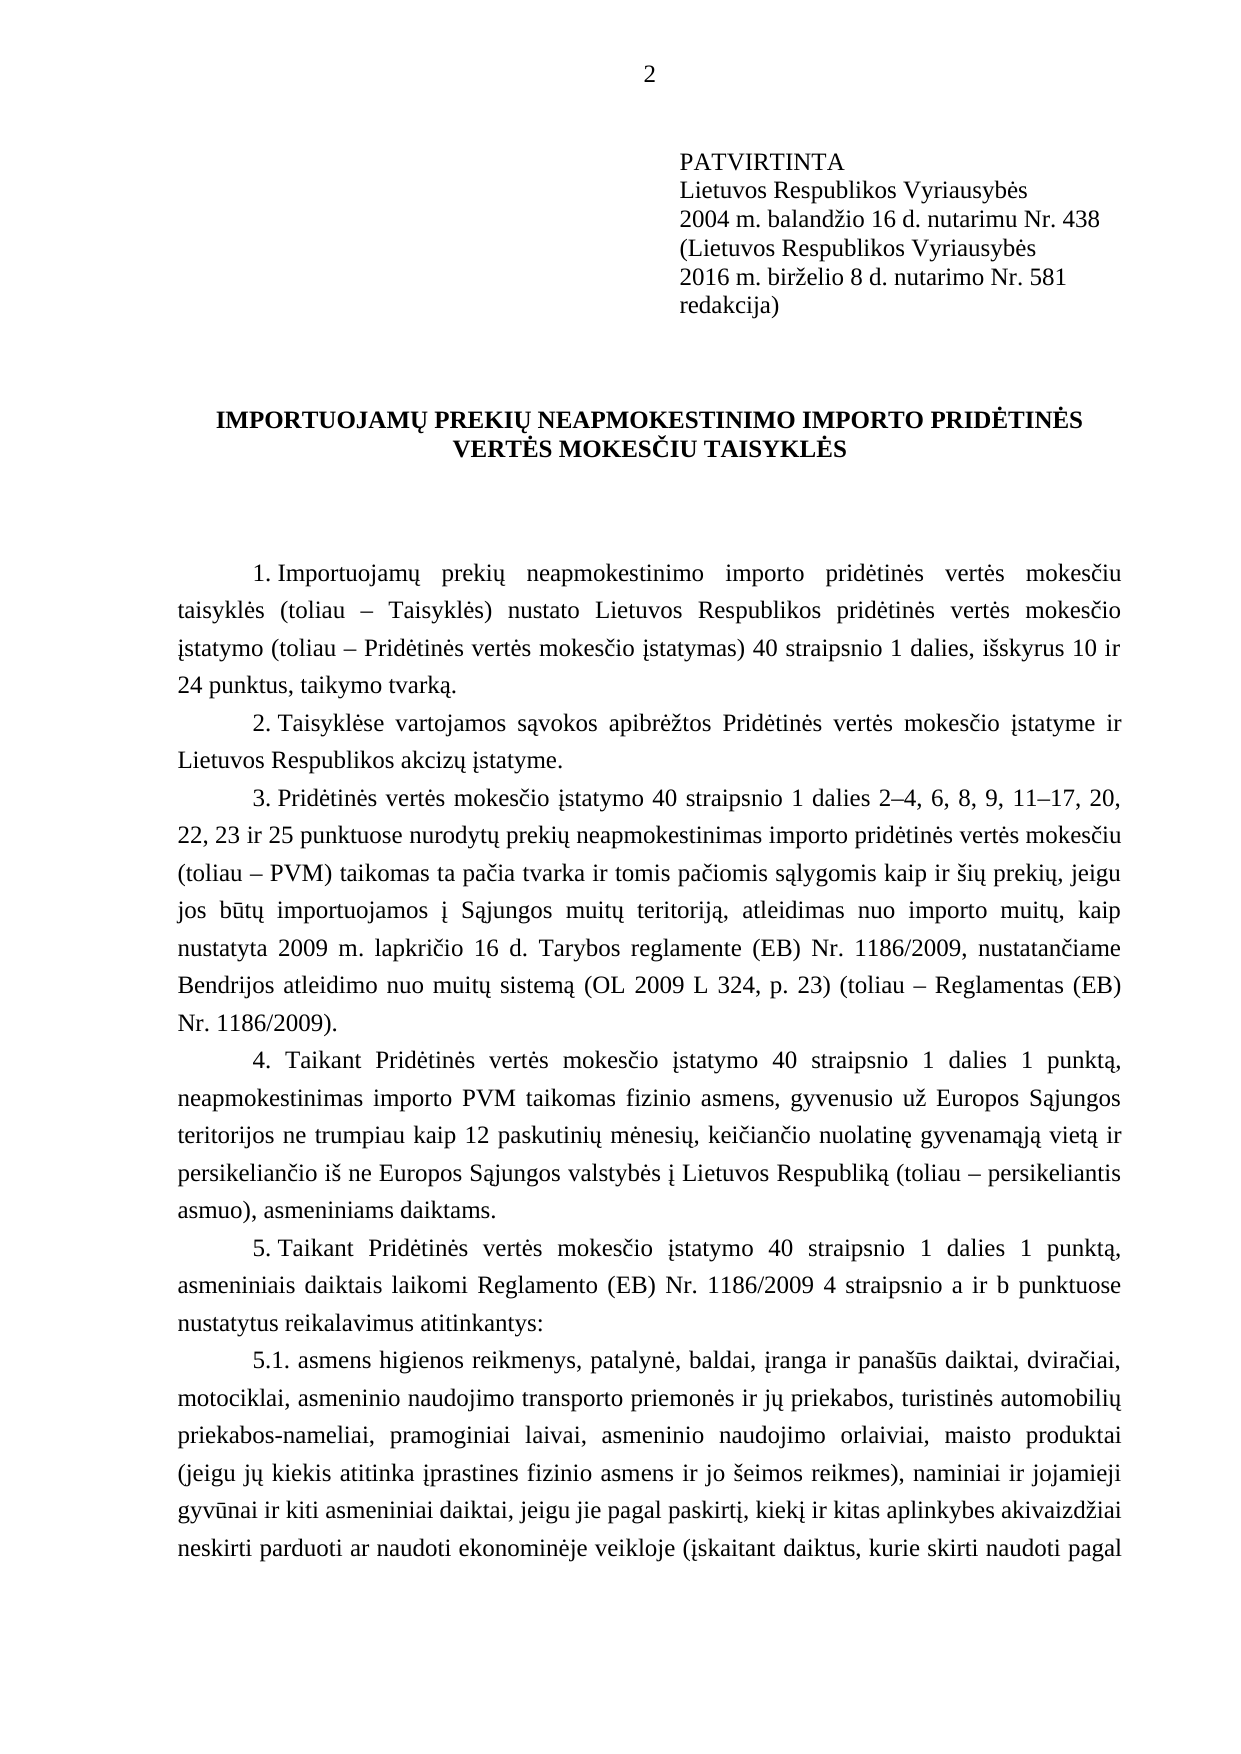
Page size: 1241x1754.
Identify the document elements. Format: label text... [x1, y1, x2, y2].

text 3. Pridėtinės vertės mokesčio įstatymo 40 straipsnio 1 dalies 2–4, 6, 8, 9, 11–17, 20, 22, 23 ir 25 punktuose nurodytų prekių neapmokestinimas importo pridėtinės vertės mokesčiu (toliau – PVM) taikomas ta pačia tvarka ir tomis pačiomis sąlygomis kaip ir šių prekių, jeigu jos būtų importuojamos į Sąjungos muitų teritoriją, atleidimas nuo importo muitų, kaip nustatyta 2009 m. lapkričio 16 d. Tarybos reglamente (EB) Nr. 1186/2009, nustatančiame Bendrijos atleidimo nuo muitų sistemą (OL 2009 L 324, p. 23) (toliau – Reglamentas (EB) Nr. 1186/2009). [177, 774, 1122, 1037]
text IMPORTUOJAMŲ PREKIŲ NEAPMOKESTINIMO IMPORTO PRIDĖTINĖS VERTĖS MOKESČIU TAISYKLĖS [177, 406, 1122, 463]
text 4. Taikant Pridėtinės vertės mokesčio įstatymo 40 straipsnio 1 dalies 1 punktą, neapmokestinimas importo PVM taikomas fizinio asmens, gyvenusio už Europos Sąjungos teritorijos ne trumpiau kaip 12 paskutinių mėnesių, keičiančio nuolatinę gyvenamąją vietą ir persikeliančio iš ne Europos Sąjungos valstybės į Lietuvos Respubliką (toliau – persikeliantis asmuo), asmeniniams daiktams. [177, 1037, 1122, 1224]
text 5. Taikant Pridėtinės vertės mokesčio įstatymo 40 straipsnio 1 dalies 1 punktą, asmeniniais daiktais laikomi Reglamento (EB) Nr. 1186/2009 4 straipsnio a ir b punktuose nustatytus reikalavimus atitinkantys: [177, 1224, 1122, 1337]
text 5.1. asmens higienos reikmenys, patalynė, baldai, įranga ir panašūs daiktai, dviračiai, motociklai, asmeninio naudojimo transporto priemonės ir jų priekabos, turistinės automobilių priekabos-nameliai, pramoginiai laivai, asmeninio naudojimo orlaiviai, maisto produktai (jeigu jų kiekis atitinka įprastines fizinio asmens ir jo šeimos reikmes), naminiai ir jojamieji gyvūnai ir kiti asmeniniai daiktai, jeigu jie pagal paskirtį, kiekį ir kitas aplinkybes akivaizdžiai neskirti parduoti ar naudoti ekonominėje veikloje (įskaitant daiktus, kurie skirti naudoti pagal [177, 1337, 1122, 1562]
text 1. Importuojamų prekių neapmokestinimo importo pridėtinės vertės mokesčiu taisyklės (toliau – Taisyklės) nustato Lietuvos Respublikos pridėtinės vertės mokesčio įstatymo (toliau – Pridėtinės vertės mokesčio įstatymas) 40 straipsnio 1 dalies, išskyrus 10 ir 24 punktus, taikymo tvarką. [177, 549, 1122, 699]
text PATVIRTINTA Lietuvos Respublikos Vyriausybės 2004 m. balandžio 16 d. nutarimu Nr. 438 (Lietuvos Respublikos Vyriausybės 2016 m. birželio 8 d. nutarimo Nr. 581 redakcija) [679, 147, 1122, 319]
text 2. Taisyklėse vartojamos sąvokos apibrėžtos Pridėtinės vertės mokesčio įstatyme ir Lietuvos Respublikos akcizų įstatyme. [177, 699, 1122, 774]
